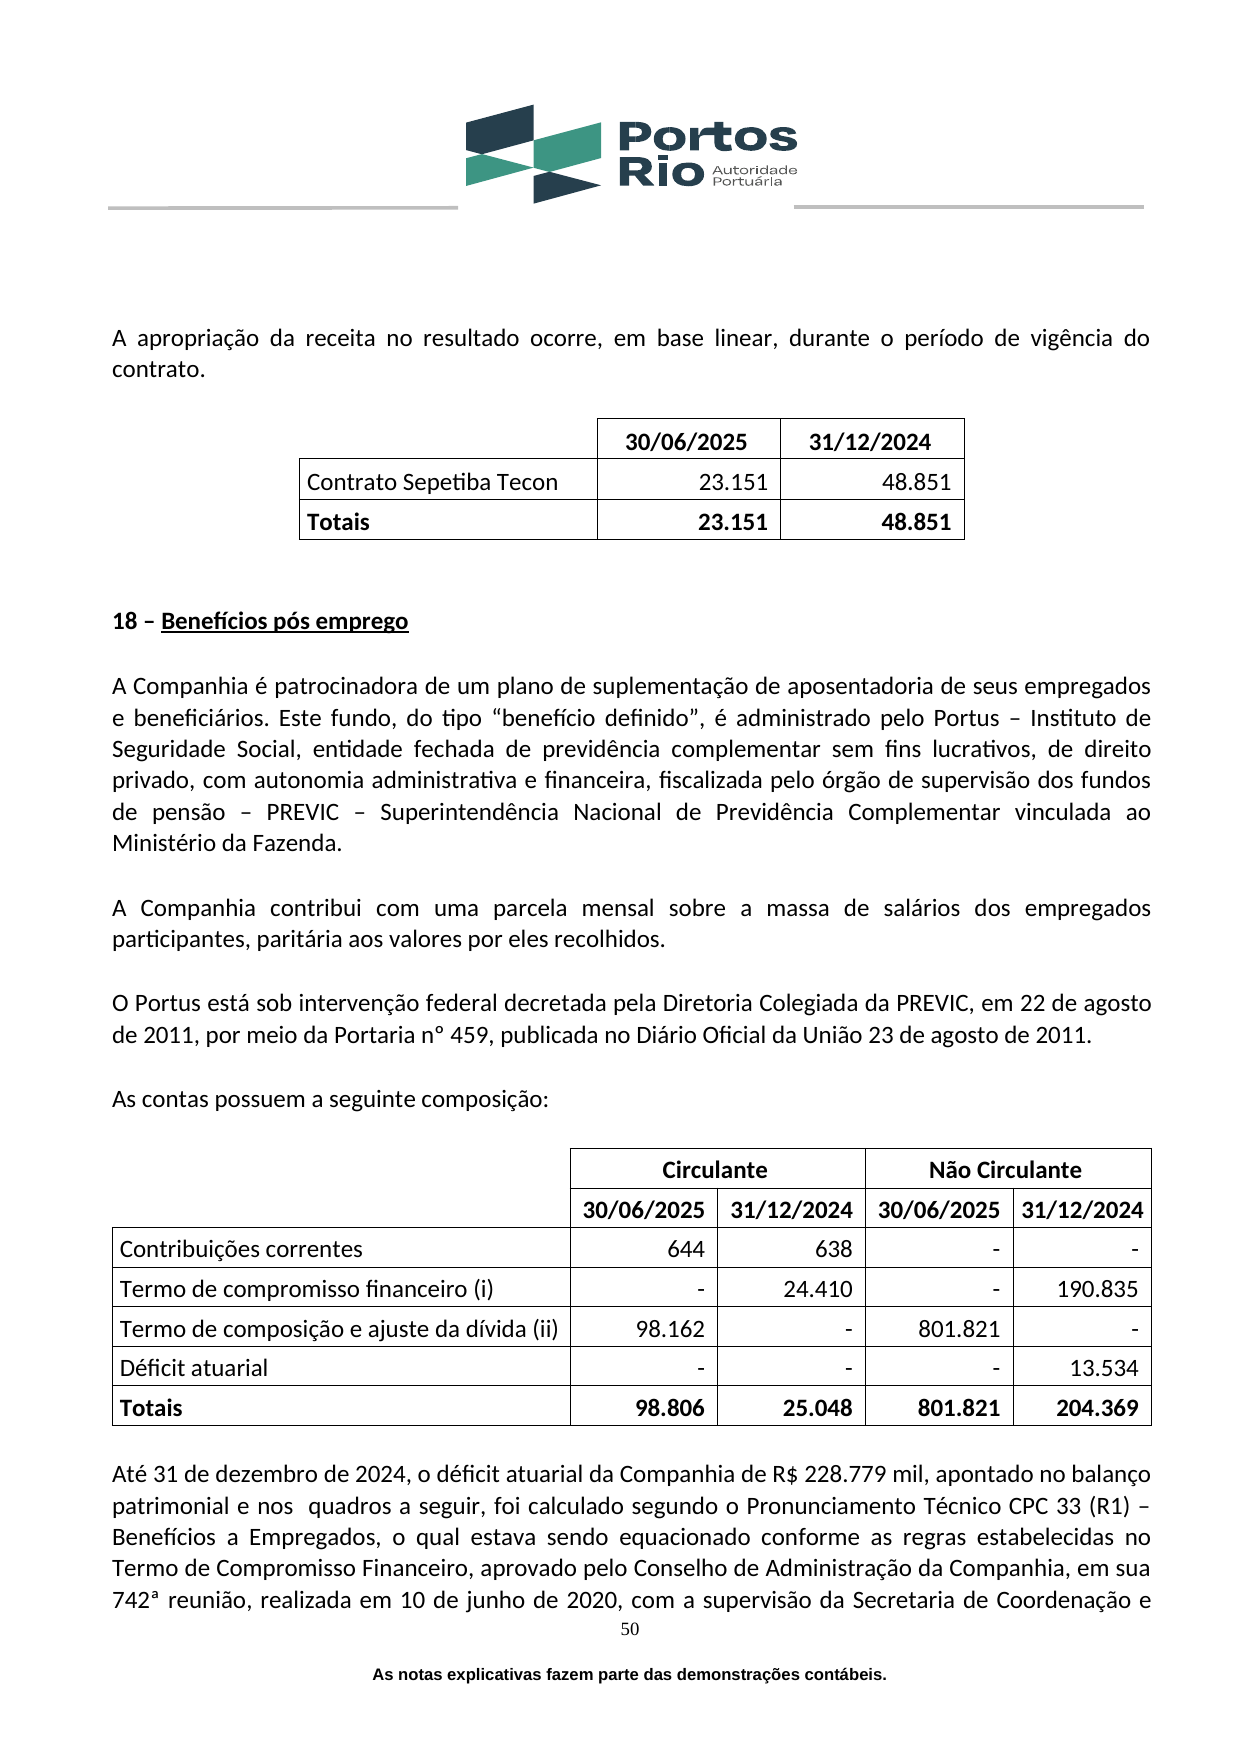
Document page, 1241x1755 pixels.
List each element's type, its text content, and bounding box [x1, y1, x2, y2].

table_cell Déficit atuarial [113, 1347, 570, 1385]
table_cell Termo de composição e ajuste da dívida (ii) [113, 1307, 570, 1346]
subtitle 18 – Benefícios pós emprego [112, 605, 1158, 636]
table_header 30/06/2025 [598, 419, 780, 458]
table_cell - [718, 1347, 865, 1385]
table_cell - [571, 1268, 717, 1306]
table_cell 25.048 [718, 1386, 865, 1425]
table_cell Totais [113, 1386, 570, 1425]
table_cell Contrato Sepetiba Tecon [300, 459, 597, 499]
table_cell - [1014, 1307, 1151, 1346]
table_cell 98.806 [571, 1386, 717, 1425]
text As contas possuem a seguinte composição: [112, 1083, 1153, 1114]
text O Portus está sob intervenção federal decretada pela Diretoria Colegiada da PREVIC, em 22 de agosto de 2011, por meio da Portaria nº 459, publicada no Diário Oficial da União 23 de agosto de 2011. [112, 987, 1153, 1049]
table_cell 23.151 [598, 500, 780, 539]
table_header [299, 418, 597, 458]
table_cell 31/12/2024 [718, 1189, 865, 1227]
table_header 31/12/2024 [781, 419, 964, 458]
table_cell 204.369 [1014, 1386, 1151, 1425]
table_cell 98.162 [571, 1307, 717, 1346]
table_cell 30/06/2025 [866, 1189, 1013, 1227]
table_cell - [718, 1307, 865, 1346]
table_cell 190.835 [1014, 1268, 1151, 1306]
table_cell 23.151 [598, 459, 780, 499]
text A Companhia contribui com uma parcela mensal sobre a massa de salários dos empregados participantes, paritária aos valores por eles recolhidos. [112, 892, 1153, 953]
table_header Não Circulante [866, 1149, 1151, 1187]
table_cell - [866, 1268, 1013, 1306]
table_cell 638 [718, 1228, 865, 1267]
table_cell 801.821 [866, 1386, 1013, 1425]
table_cell 644 [571, 1228, 717, 1267]
table_cell 801.821 [866, 1307, 1013, 1346]
table_cell Termo de compromisso financeiro (i) [113, 1268, 570, 1306]
table_cell 24.410 [718, 1268, 865, 1306]
text Até 31 de dezembro de 2024, o déficit atuarial da Companhia de R$ 228.779 mil, apontado no balanço patrimonial e nos quadros a seguir, foi calculado segundo o Pronunciamento Técnico CPC 33 (R1) – Benefícios a Empregados, o qual estava sendo equacionado conforme as regras estabelecidas no Termo de Compromisso Financeiro, aprovado pelo Conselho de Administração da Companhia, em sua 742ª reunião, realizada em 10 de junho de 2020, com a supervisão da Secretaria de Coordenação e [112, 1458, 1153, 1614]
table_cell - [571, 1347, 717, 1385]
table_cell - [866, 1347, 1013, 1385]
table_cell 13.534 [1014, 1347, 1151, 1385]
table_cell 48.851 [781, 459, 964, 499]
table_cell - [866, 1228, 1013, 1267]
text A apropriação da receita no resultado ocorre, em base linear, durante o período de vigência do contrato. [112, 322, 1153, 384]
table_cell Contribuições correntes [113, 1228, 570, 1267]
text A Companhia é patrocinadora de um plano de suplementação de aposentadoria de seus empregados e beneficiários. Este fundo, do tipo “benefício definido”, é administrado pelo Portus – Instituto de Seguridade Social, entidade fechada de previdência complementar sem fins lucrativos, de direito privado, com autonomia administrativa e financeira, fiscalizada pelo órgão de supervisão dos fundos de pensão – PREVIC – Superintendência Nacional de Previdência Complementar vinculada ao Ministério da Fazenda. [112, 670, 1153, 858]
table_cell Totais [300, 500, 597, 539]
table_cell 31/12/2024 [1014, 1189, 1151, 1227]
table_cell 30/06/2025 [571, 1189, 717, 1227]
table_cell - [1014, 1228, 1151, 1267]
table_cell 48.851 [781, 500, 964, 539]
table_header [112, 1148, 570, 1227]
table_header Circulante [571, 1149, 865, 1187]
